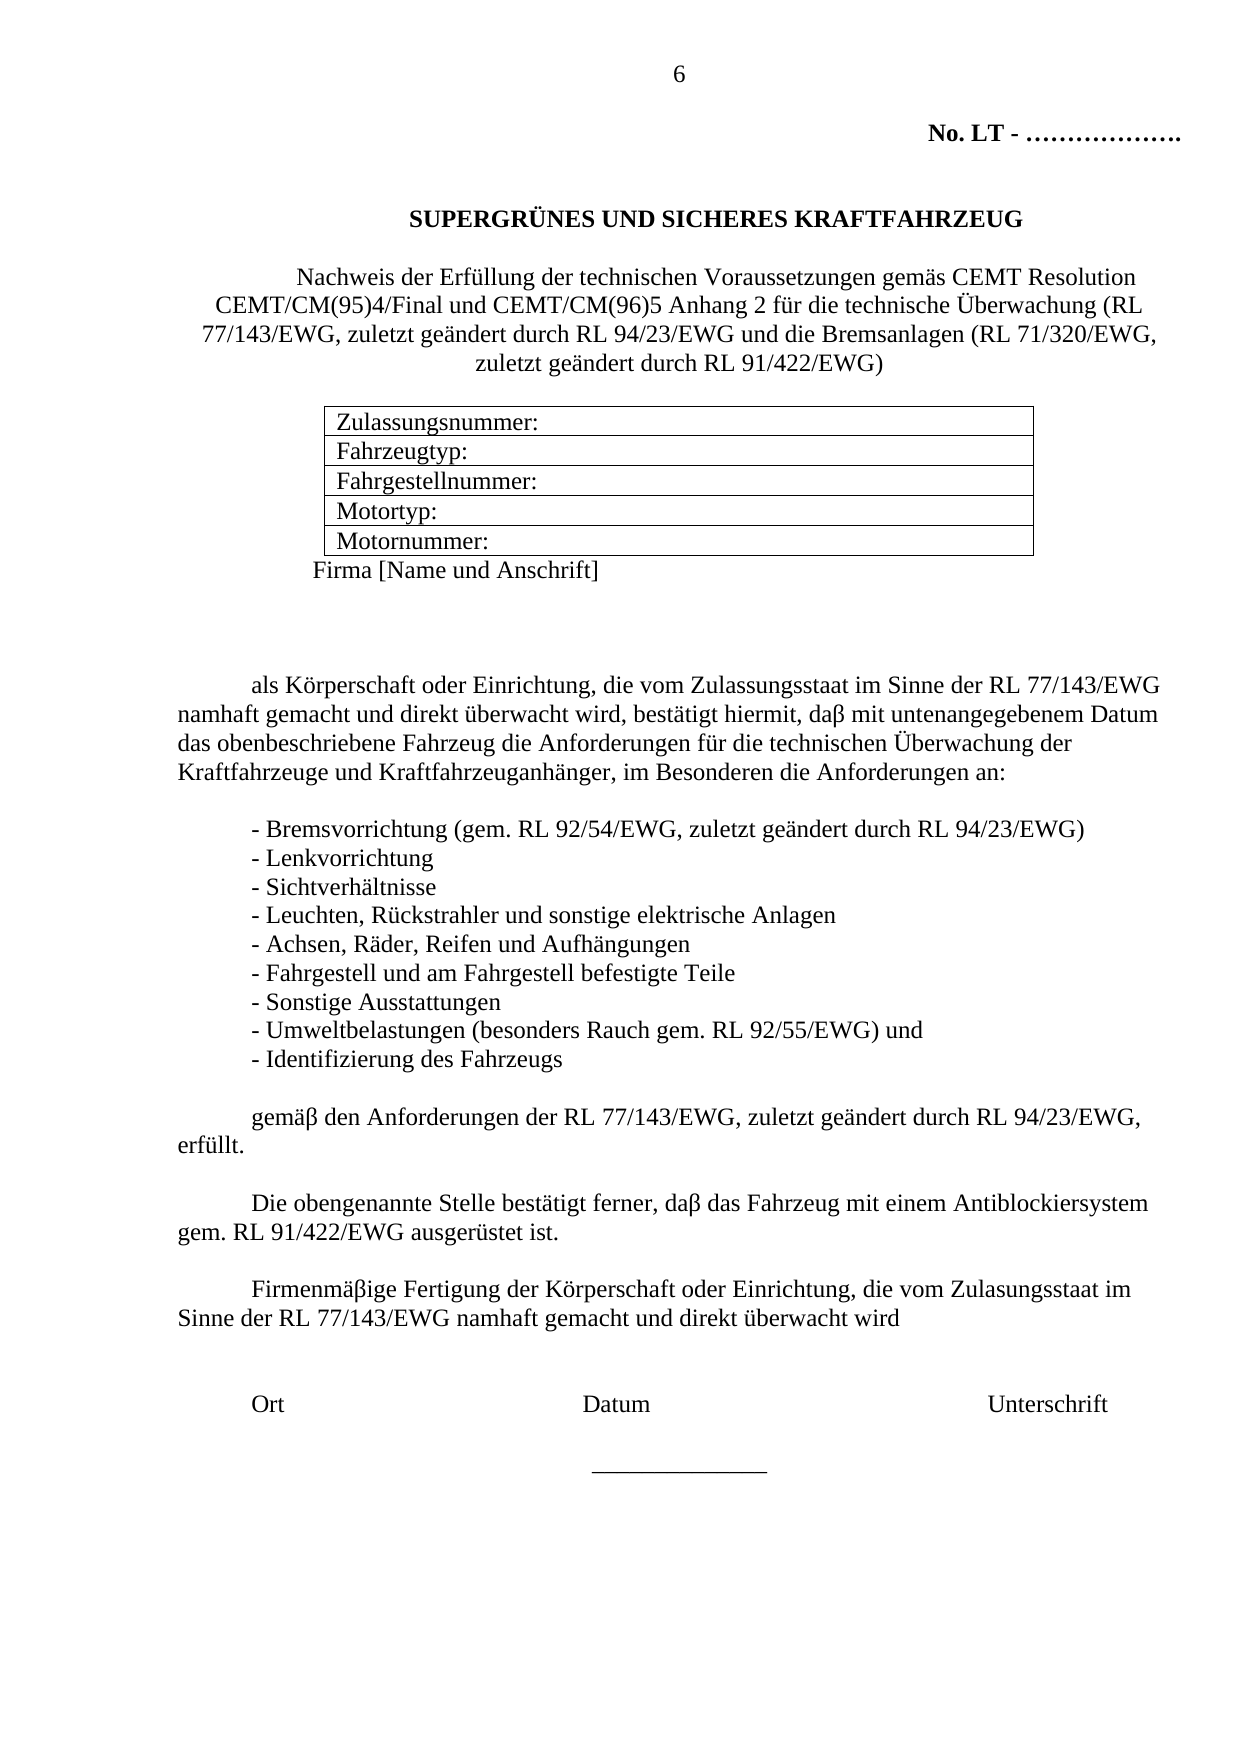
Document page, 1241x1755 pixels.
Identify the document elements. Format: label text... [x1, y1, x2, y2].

table_cell Fahrzeugtyp: [325, 436, 1033, 465]
text Nachweis der Erfüllung der technischen Voraussetzungen gemäs CEMT Resolution CEMT/CM(95)4/Final und CEMT/CM(96)5 Anhang 2 für die technische Überwachung (RL 77/143/EWG, zuletzt geändert durch RL 94/23/EWG und die Bremsanlagen (RL 71/320/EWG, zuletzt geändert durch RL 91/422/EWG) [177, 262, 1181, 377]
text No. LT - ………………. [177, 118, 1181, 147]
text gemäβ den Anforderungen der RL 77/143/EWG, zuletzt geändert durch RL 94/23/EWG, erfüllt. [177, 1102, 1181, 1159]
table_cell Motortyp: [325, 496, 1033, 525]
text - Bremsvorrichtung (gem. RL 92/54/EWG, zuletzt geändert durch RL 94/23/EWG) [177, 814, 1181, 843]
text - Lenkvorrichtung [177, 843, 1181, 872]
text Firma [Name und Anschrift] [177, 556, 1181, 584]
table_cell Motornummer: [325, 526, 1033, 554]
text Ort Datum Unterschrift [177, 1389, 1181, 1418]
text Firmenmäβige Fertigung der Körperschaft oder Einrichtung, die vom Zulasungsstaat im Sinne der RL 77/143/EWG namhaft gemacht und direkt überwacht wird [177, 1274, 1181, 1332]
text SUPERGRÜNES UND SICHERES KRAFTFAHRZEUG [177, 204, 1181, 233]
text - Achsen, Räder, Reifen und Aufhängungen [177, 929, 1181, 958]
text - Sonstige Ausstattungen [177, 987, 1181, 1016]
text - Leuchten, Rückstrahler und sonstige elektrische Anlagen [177, 901, 1181, 929]
text Die obengenannte Stelle bestätigt ferner, daβ das Fahrzeug mit einem Antiblockiersystem gem. RL 91/422/EWG ausgerüstet ist. [177, 1188, 1181, 1246]
text ______________ [177, 1447, 1181, 1476]
table_cell Fahrgestellnummer: [325, 466, 1033, 495]
text als Körperschaft oder Einrichtung, die vom Zulassungsstaat im Sinne der RL 77/143/EWG namhaft gemacht und direkt überwacht wird, bestätigt hiermit, daβ mit untenangegebenem Datum das obenbeschriebene Fahrzeug die Anforderungen für die technischen Überwachung der Kraftfahrzeuge und Kraftfahrzeuganhänger, im Besonderen die Anforderungen an: [177, 671, 1181, 786]
text - Fahrgestell und am Fahrgestell befestigte Teile [177, 958, 1181, 987]
text - Umweltbelastungen (besonders Rauch gem. RL 92/55/EWG) und [177, 1016, 1181, 1044]
table_header Zulassungsnummer: [325, 407, 1033, 435]
text - Sichtverhältnisse [177, 872, 1181, 901]
text - Identifizierung des Fahrzeugs [177, 1044, 1181, 1073]
